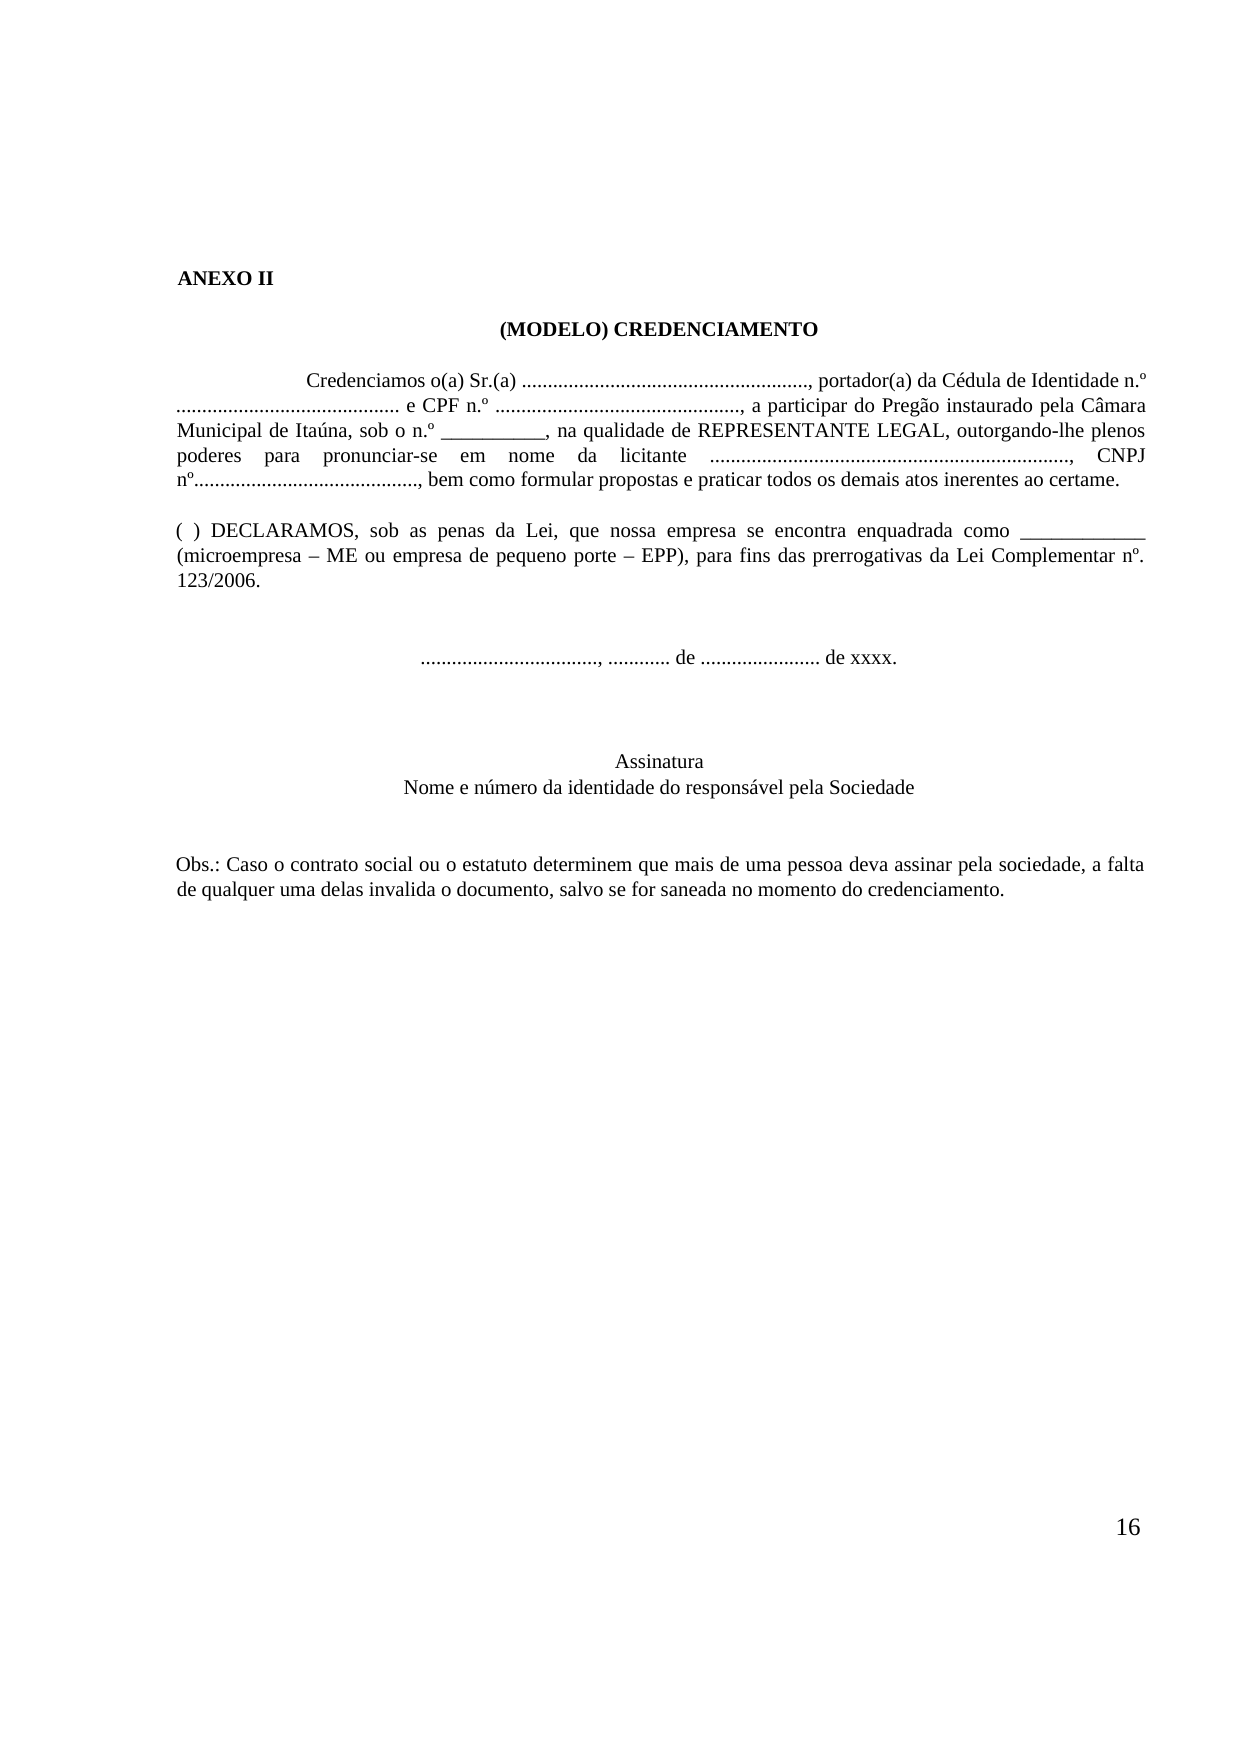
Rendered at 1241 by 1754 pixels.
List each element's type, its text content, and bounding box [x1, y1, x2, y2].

text Credenciamos o(a) Sr.(a) ......................................................., portador(a) da Cédula de Identidade n.º [176, 368, 1152, 392]
text (MODELO) CREDENCIAMENTO [228, 317, 1095, 341]
text ANEXO II [177, 266, 1151, 290]
text ........................................... e CPF n.º ..............................................., a participar do Pregão instaurado pela Câmara Municipal de Itaúna, sob o n.º __________, na qualidade de REPRESENTANTE LEGAL, outorgando-lhe plenos poderes para pronunciar-se em nome da licitante ....................................................................., CNPJ nº..........................................., bem como formular propostas e praticar todos os demais atos inerentes ao certame. [176, 393, 1147, 491]
text ( ) DECLARAMOS, sob as penas da Lei, que nossa empresa se encontra enquadrada como ____________ (microempresa – ME ou empresa de pequeno porte – EPP), para fins das prerrogativas da Lei Complementar nº. 123/2006. [176, 518, 1147, 592]
text Nome e número da identidade do responsável pela Sociedade [177, 774, 1146, 799]
text .................................., ............ de ....................... de xxxx. [177, 645, 1145, 669]
text Obs.: Caso o contrato social ou o estatuto determinem que mais de uma pessoa deva assinar pela sociedade, a falta de qualquer uma delas invalida o documento, salvo se for saneada no momento do credenciamento. [176, 852, 1147, 901]
text Assinatura [177, 749, 1146, 773]
